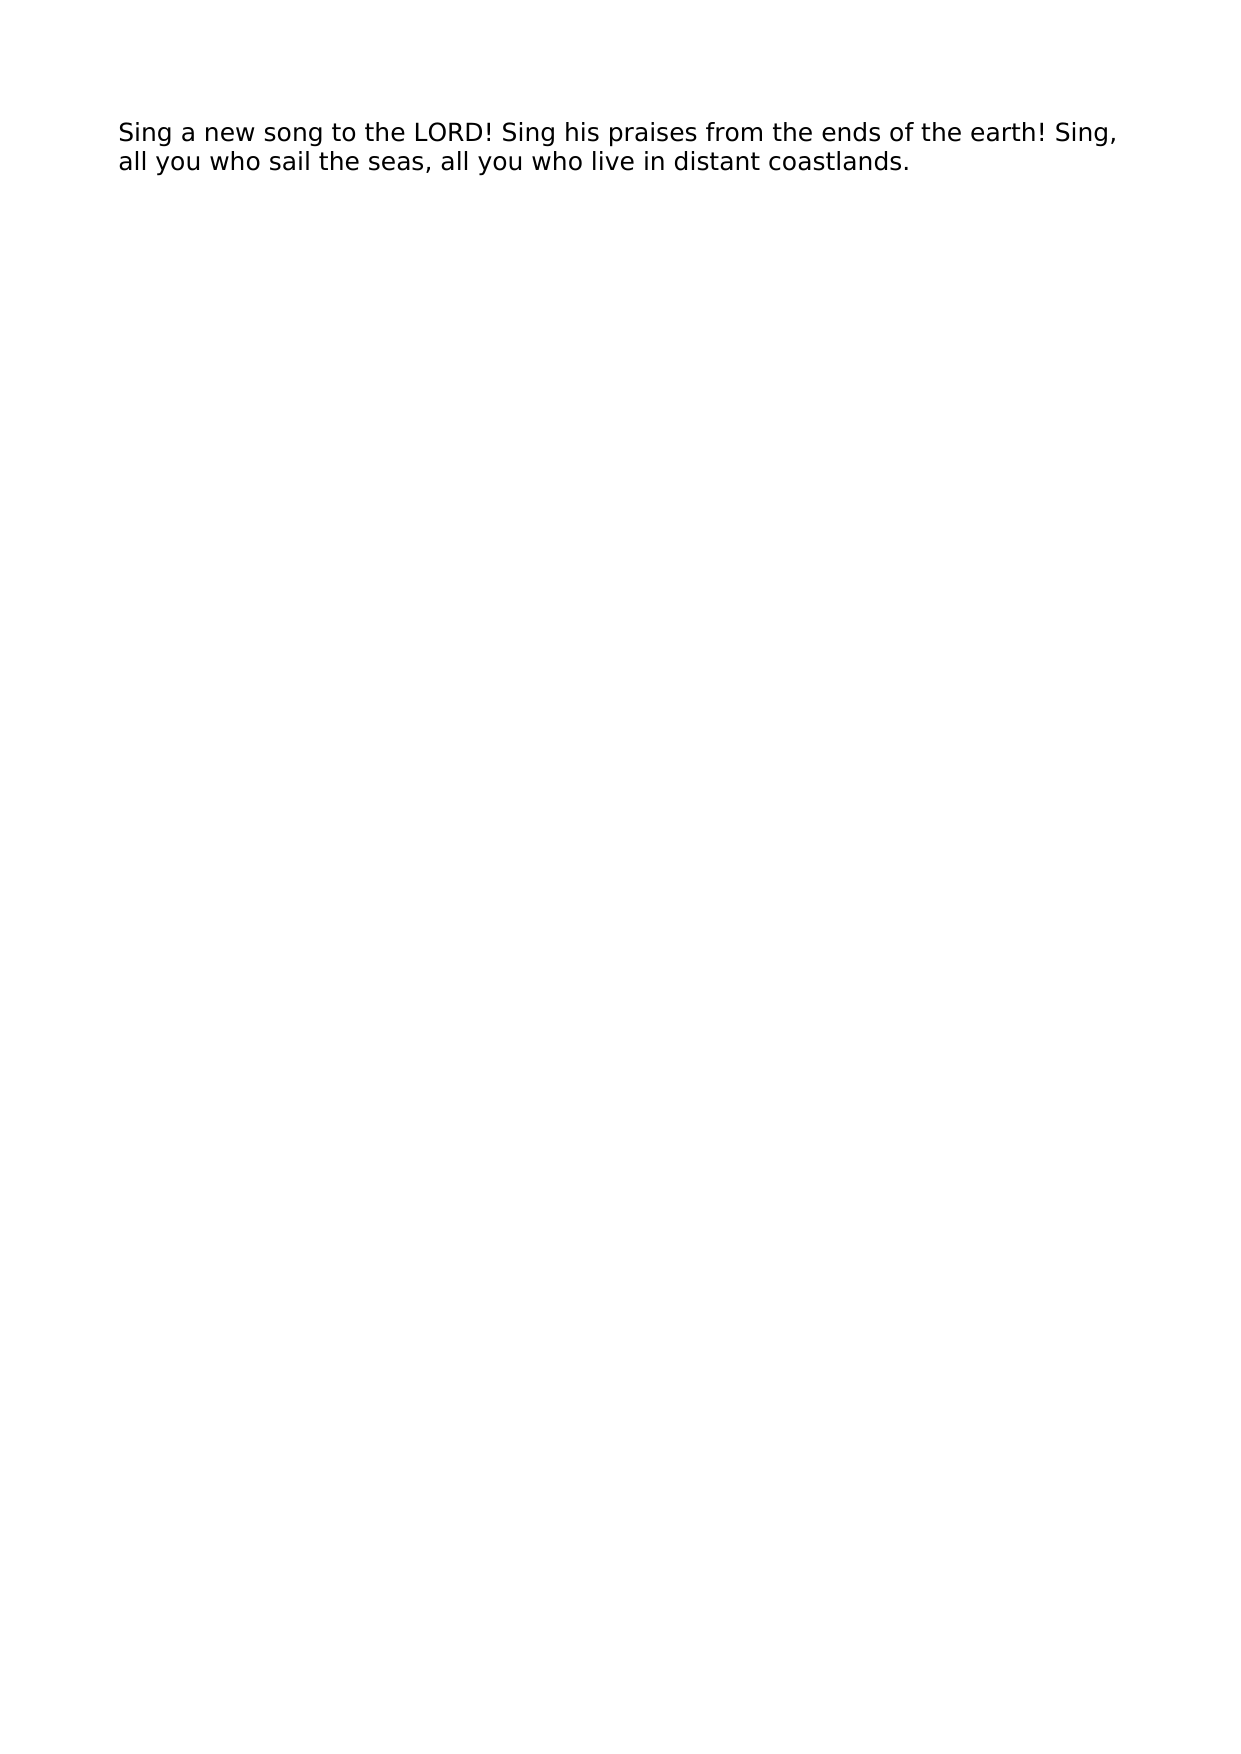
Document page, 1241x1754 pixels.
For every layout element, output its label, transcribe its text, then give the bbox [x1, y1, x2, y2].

text Sing a new song to the LORD! Sing his praises from the ends of the earth! Sing, all you who sail the seas, all you who live in distant coastlands. [118, 118, 1122, 176]
